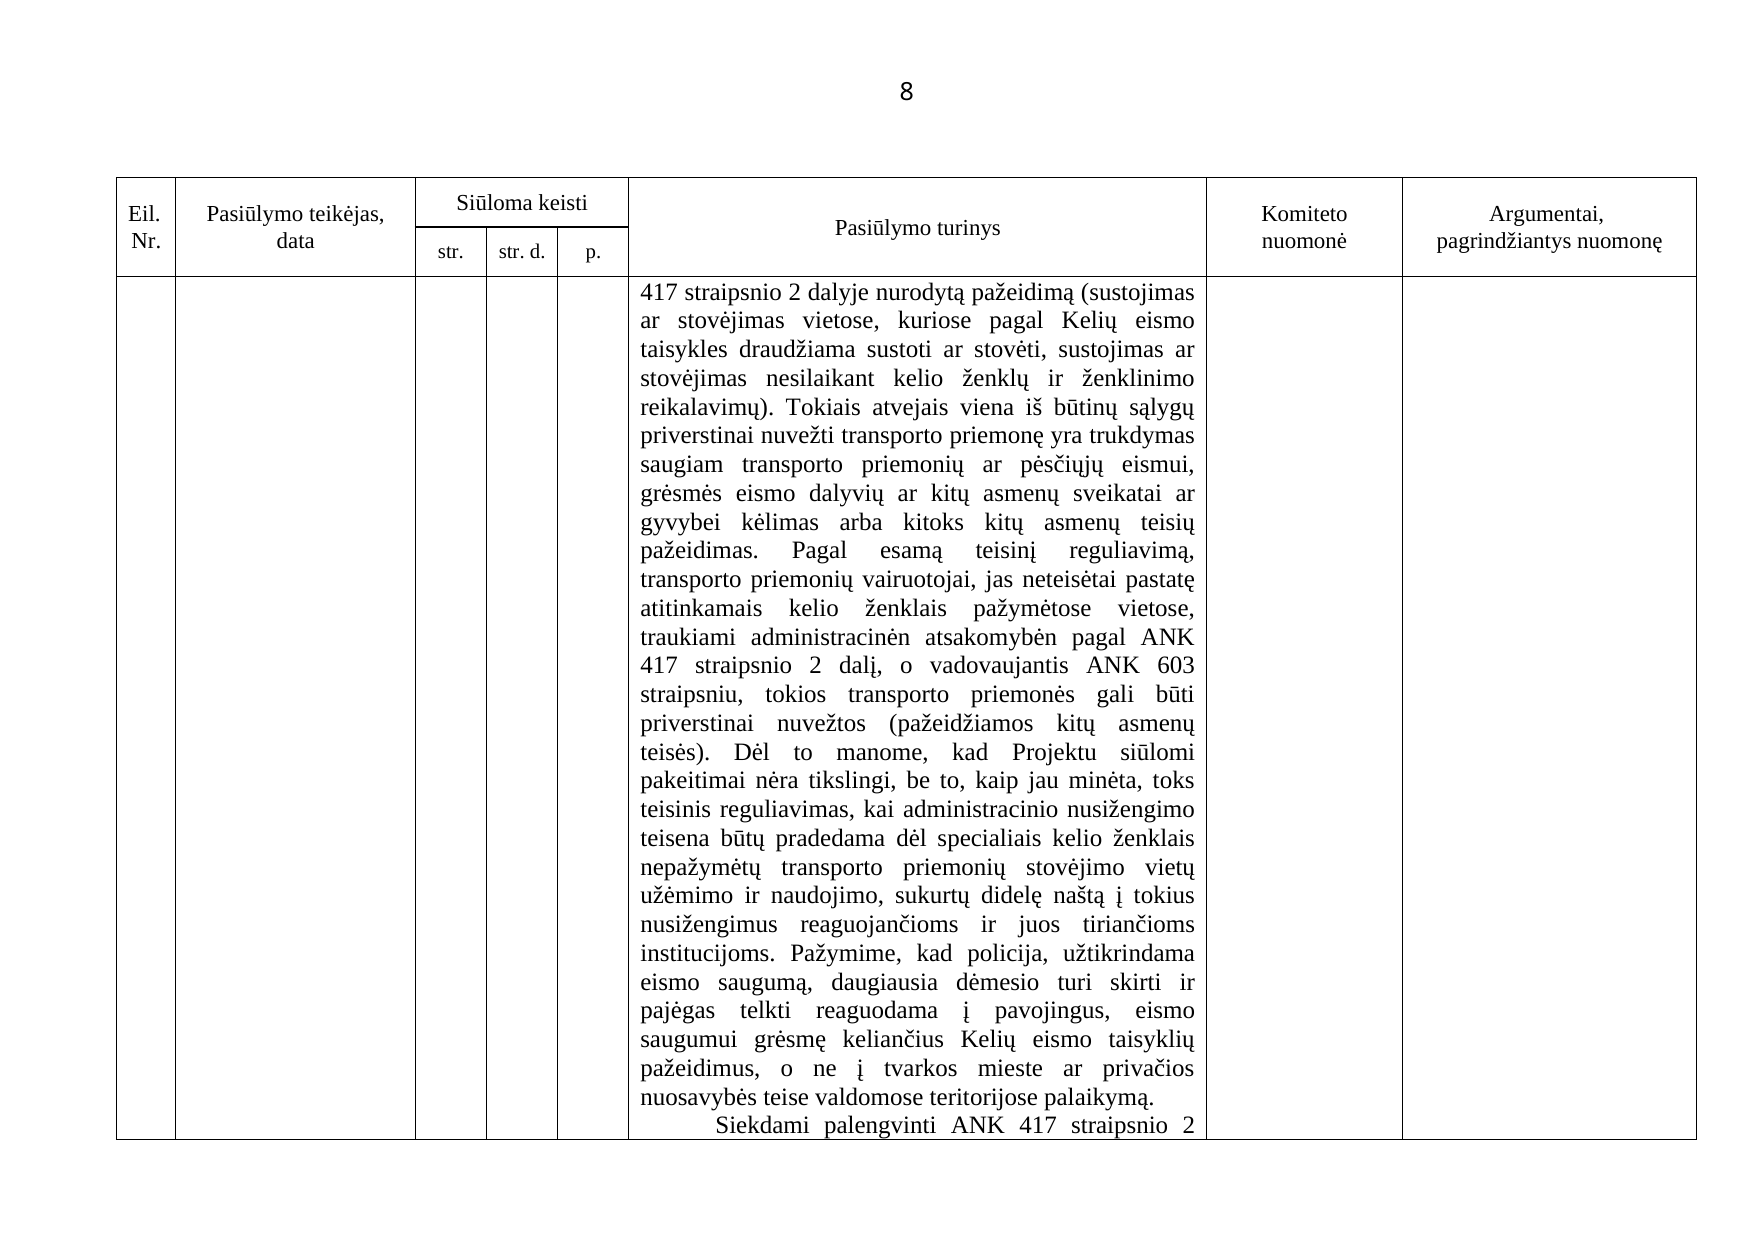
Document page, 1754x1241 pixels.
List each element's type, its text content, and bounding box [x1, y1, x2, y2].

table_cell [1403, 277, 1696, 1139]
table_cell [117, 277, 175, 1139]
table_cell [176, 277, 415, 1139]
table_header Pasiūlymo teikėjas, data [176, 178, 415, 276]
table_cell [487, 277, 557, 1139]
table_cell [1207, 277, 1402, 1139]
table_cell p. [558, 228, 628, 276]
table_cell [416, 277, 486, 1139]
table_header Komiteto nuomonė [1207, 178, 1402, 276]
table_cell str. [416, 228, 486, 276]
table_header Eil. Nr. [117, 178, 175, 276]
table_header Argumentai, pagrindžiantys nuomonę [1403, 178, 1696, 276]
table_cell [558, 277, 628, 1139]
table_header Pasiūlymo turinys [629, 178, 1206, 276]
table_cell str. d. [487, 228, 557, 276]
table_header Siūloma keisti [416, 178, 628, 226]
table_cell 417 straipsnio 2 dalyje nurodytą pažeidimą (sustojimas ar stovėjimas vietose, kuriose pagal Kelių eismo taisykles draudžiama sustoti ar stovėti, sustojimas ar stovėjimas nesilaikant kelio ženklų ir ženklinimo reikalavimų). Tokiais atvejais viena iš būtinų sąlygų priverstinai nuvežti transporto priemonę yra trukdymas saugiam transporto priemonių ar pėsčiųjų eismui, grėsmės eismo dalyvių ar kitų asmenų sveikatai ar gyvybei kėlimas arba kitoks kitų asmenų teisių pažeidimas. Pagal esamą teisinį reguliavimą, transporto priemonių vairuotojai, jas neteisėtai pastatę atitinkamais kelio ženklais pažymėtose vietose, traukiami administracinėn atsakomybėn pagal ANK 417 straipsnio 2 dalį, o vadovaujantis ANK 603 straipsniu, tokios transporto priemonės gali būti priverstinai nuvežtos (pažeidžiamos kitų asmenų teisės). Dėl to manome, kad Projektu siūlomi pakeitimai nėra tikslingi, be to, kaip jau minėta, toks teisinis reguliavimas, kai administracinio nusižengimo teisena būtų pradedama dėl specialiais kelio ženklais nepažymėtų transporto priemonių stovėjimo vietų užėmimo ir naudojimo, sukurtų didelę naštą į tokius nusižengimus reaguojančioms ir juos tiriančioms institucijoms. Pažymime, kad policija, užtikrindama eismo saugumą, daugiausia dėmesio turi skirti ir pajėgas telkti reaguodama į pavojingus, eismo saugumui grėsmę keliančius Kelių eismo taisyklių pažeidimus, o ne į tvarkos mieste ar privačios nuosavybės teise valdomose teritorijose palaikymą. Siekdami palengvinti ANK 417 straipsnio 2 [629, 277, 1206, 1139]
